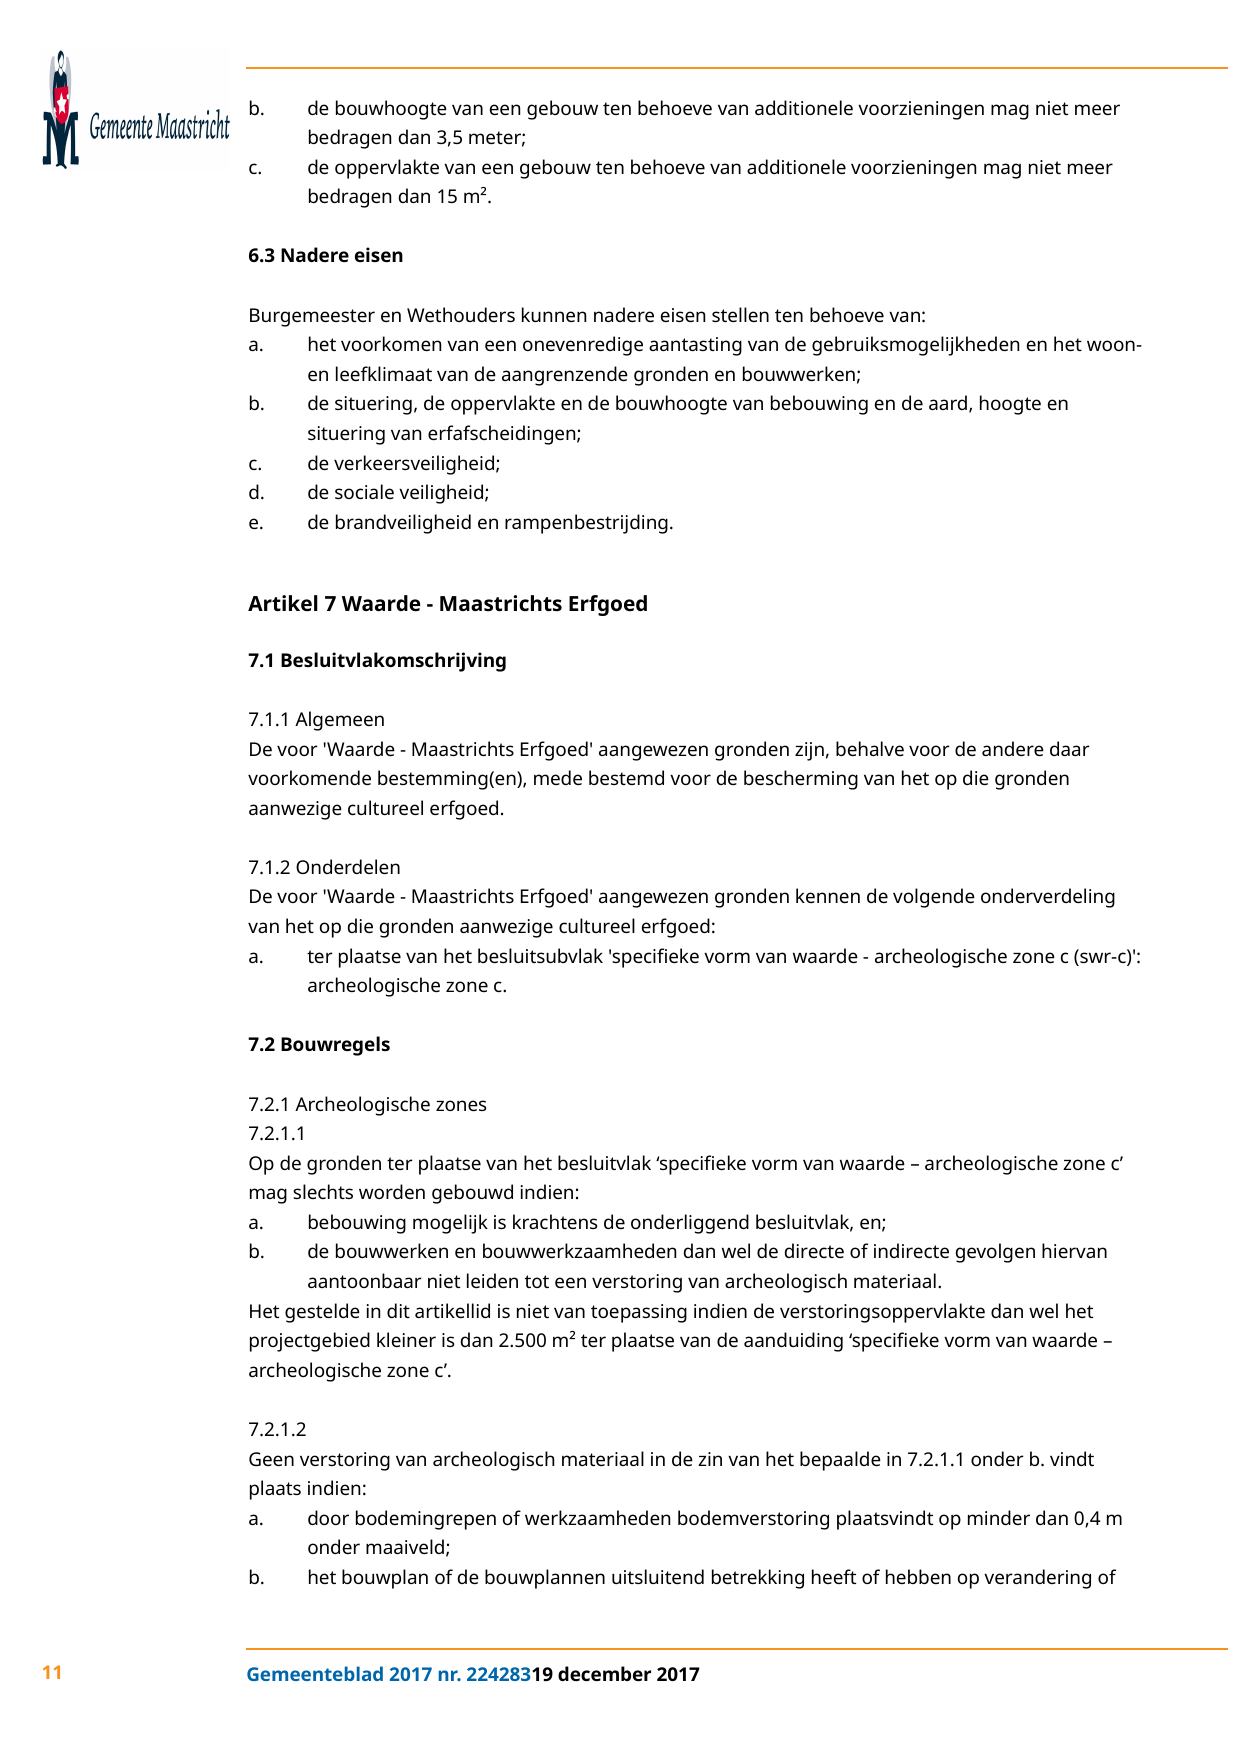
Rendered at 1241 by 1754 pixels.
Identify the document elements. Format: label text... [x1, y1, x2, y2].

text De voor 'Waarde - Maastrichts Erfgoed' aangewezen gronden zijn, behalve voor de andere daar voorkomende bestemming(en), mede bestemd voor de bescherming van het op die gronden aanwezige cultureel erfgoed. [248, 736, 1152, 821]
list de sociale veiligheid; [248, 479, 1152, 505]
list de oppervlakte van een gebouw ten behoeve van additionele voorzieningen mag niet meer bedragen dan 15 m². [248, 154, 1152, 209]
text Op de gronden ter plaatse van het besluitvlak ‘specifieke vorm van waarde – archeologische zone c’ mag slechts worden gebouwd indien: [248, 1150, 1152, 1205]
text Artikel 7 Waarde - Maastrichts Erfgoed [248, 589, 1152, 617]
text 7.2.1 Archeologische zones [248, 1091, 1152, 1116]
list bebouwing mogelijk is krachtens de onderliggend besluitvlak, en; [248, 1209, 1152, 1235]
text De voor 'Waarde - Maastrichts Erfgoed' aangewezen gronden kennen de volgende onderverdeling van het op die gronden aanwezige cultureel erfgoed: [248, 884, 1152, 939]
text 7.2 Bouwregels [248, 1032, 1152, 1057]
text 7.2.1.2 [248, 1416, 1152, 1442]
list ter plaatse van het besluitsubvlak 'specifieke vorm van waarde - archeologische zone c (swr-c)': archeologische zone c. [248, 943, 1152, 998]
list de bouwhoogte van een gebouw ten behoeve van additionele voorzieningen mag niet meer bedragen dan 3,5 meter; [248, 95, 1152, 150]
list het bouwplan of de bouwplannen uitsluitend betrekking heeft of hebben op verandering of [248, 1564, 1152, 1590]
text 6.3 Nadere eisen [248, 243, 1152, 268]
text 7.2.1.1 [248, 1120, 1152, 1146]
text Het gestelde in dit artikellid is niet van toepassing indien de verstoringsoppervlakte dan wel het projectgebied kleiner is dan 2.500 m² ter plaatse van de aanduiding ‘specifieke vorm van waarde – archeologische zone c’. [248, 1298, 1152, 1383]
text Geen verstoring van archeologisch materiaal in de zin van het bepaalde in 7.2.1.1 onder b. vindt plaats indien: [248, 1446, 1152, 1501]
list de bouwwerken en bouwwerkzaamheden dan wel de directe of indirecte gevolgen hiervan aantoonbaar niet leiden tot een verstoring van archeologisch materiaal. [248, 1239, 1152, 1294]
list de brandveiligheid en rampenbestrijding. [248, 509, 1152, 535]
text 7.1.1 Algemeen [248, 706, 1152, 732]
list het voorkomen van een onevenredige aantasting van de gebruiksmogelijkheden en het woon- en leefklimaat van de aangrenzende gronden en bouwwerken; [248, 331, 1152, 387]
text 7.1 Besluitvlakomschrijving [248, 647, 1152, 673]
picture [41, 47, 231, 172]
text Burgemeester en Wethouders kunnen nadere eisen stellen ten behoeve van: [248, 302, 1152, 328]
text 7.1.2 Onderdelen [248, 854, 1152, 880]
list de situering, de oppervlakte en de bouwhoogte van bebouwing en de aard, hoogte en situering van erfafscheidingen; [248, 391, 1152, 446]
list de verkeersveiligheid; [248, 450, 1152, 476]
list door bodemingrepen of werkzaamheden bodemverstoring plaatsvindt op minder dan 0,4 m onder maaiveld; [248, 1505, 1152, 1560]
